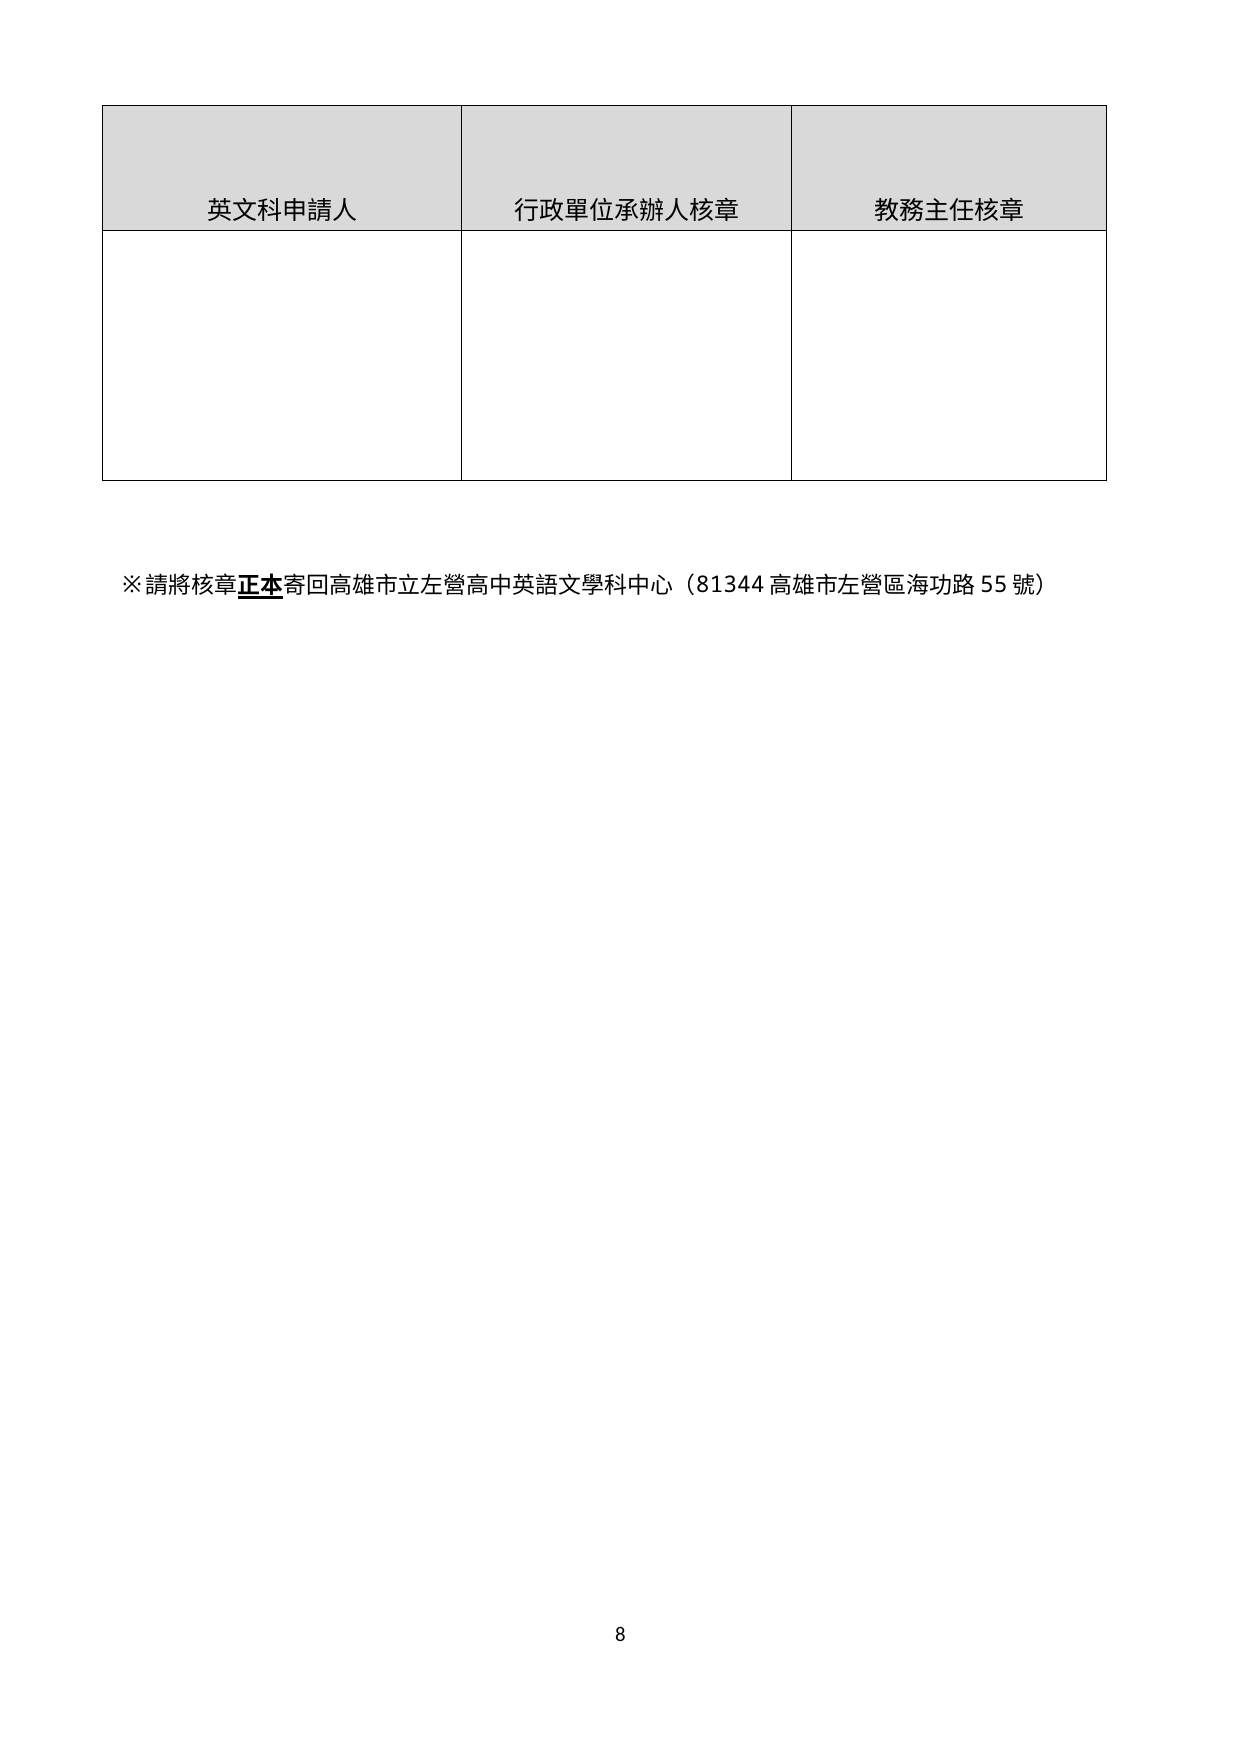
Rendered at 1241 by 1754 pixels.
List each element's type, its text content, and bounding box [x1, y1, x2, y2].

table_header 行政單位承辦人核章 [462, 106, 791, 230]
text ※請將核章正本寄回高雄市立左營高中英語文學科中心（81344高雄市左營區海功路55號） [118, 542, 1122, 605]
table_cell [462, 231, 791, 480]
table_header 英文科申請人 [103, 106, 461, 230]
table_header 教務主任核章 [792, 106, 1106, 230]
table_cell [792, 231, 1106, 480]
table_cell [103, 231, 461, 480]
